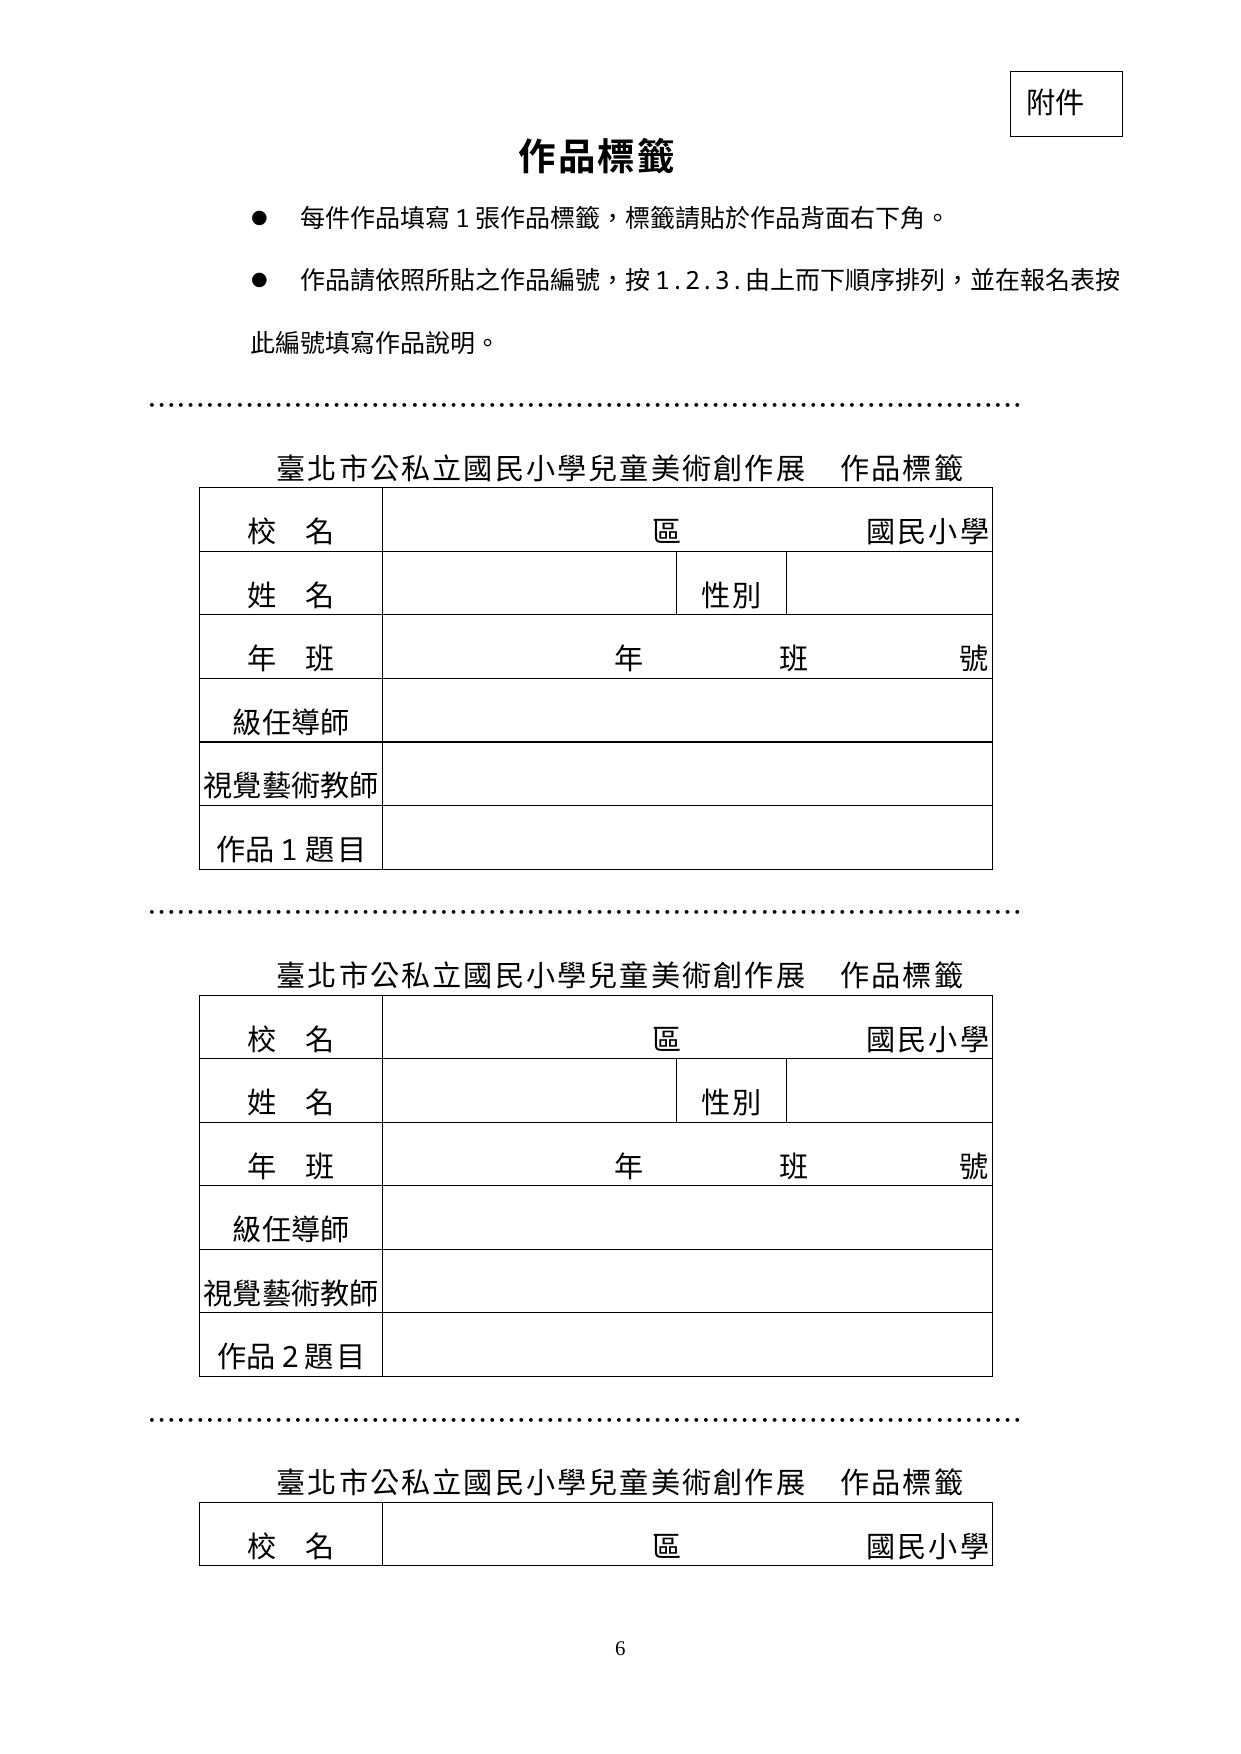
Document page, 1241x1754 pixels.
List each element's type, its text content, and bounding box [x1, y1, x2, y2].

table_cell 級任導師 [200, 679, 382, 741]
table_cell 視覺藝術教師 [200, 743, 382, 805]
table_cell [383, 679, 992, 741]
table_cell [383, 1250, 992, 1312]
table_header 校 名 [200, 1503, 382, 1565]
text ……………………………………………………………………………… [118, 1377, 1122, 1439]
text 臺北市公私立國民小學兒童美術創作展 作品標籤 [118, 425, 1122, 487]
text ……………………………………………………………………………… [118, 869, 1122, 932]
table_header 區 國民小學 [383, 488, 992, 551]
list 作品請依照所貼之作品編號，按1.2.3.由上而下順序排列，並在報名表按此編號填寫作品說明。 [250, 237, 1122, 362]
table_cell [383, 806, 992, 868]
text 作品標籤 [1011, 72, 1122, 136]
table_cell 姓 名 [200, 1059, 382, 1122]
table_cell 姓 名 [200, 552, 382, 614]
table_cell [383, 1059, 676, 1122]
table_cell 性別 [677, 552, 786, 614]
table_header 校 名 [200, 996, 382, 1058]
table_header 區 國民小學 [383, 1503, 992, 1565]
table_cell 年 班 [200, 1123, 382, 1185]
table_cell 作品1題目 [200, 806, 382, 868]
table_cell 級任導師 [200, 1186, 382, 1249]
table_header 校 名 [200, 488, 382, 551]
text 附件3 [1026, 80, 1107, 129]
text 作品標籤 [118, 112, 1075, 175]
table_cell [787, 1059, 992, 1122]
table_cell 作品2題目 [200, 1313, 382, 1376]
table_cell 年 班 號 [383, 1123, 992, 1185]
table_cell 視覺藝術教師 [200, 1250, 382, 1312]
table_cell [383, 743, 992, 805]
list 每件作品填寫1張作品標籤，標籤請貼於作品背面右下角。 [250, 175, 1122, 237]
table_cell 年 班 號 [383, 615, 992, 678]
text 臺北市公私立國民小學兒童美術創作展 作品標籤 [118, 1439, 1122, 1502]
table_cell [787, 552, 992, 614]
table_header 區 國民小學 [383, 996, 992, 1058]
table_cell 性別 [677, 1059, 786, 1122]
text ……………………………………………………………………………… [118, 362, 1122, 425]
table_cell [383, 1313, 992, 1376]
text 臺北市公私立國民小學兒童美術創作展 作品標籤 [118, 932, 1122, 994]
table_cell [383, 1186, 992, 1249]
table_cell 年 班 [200, 615, 382, 678]
table_cell [383, 552, 676, 614]
